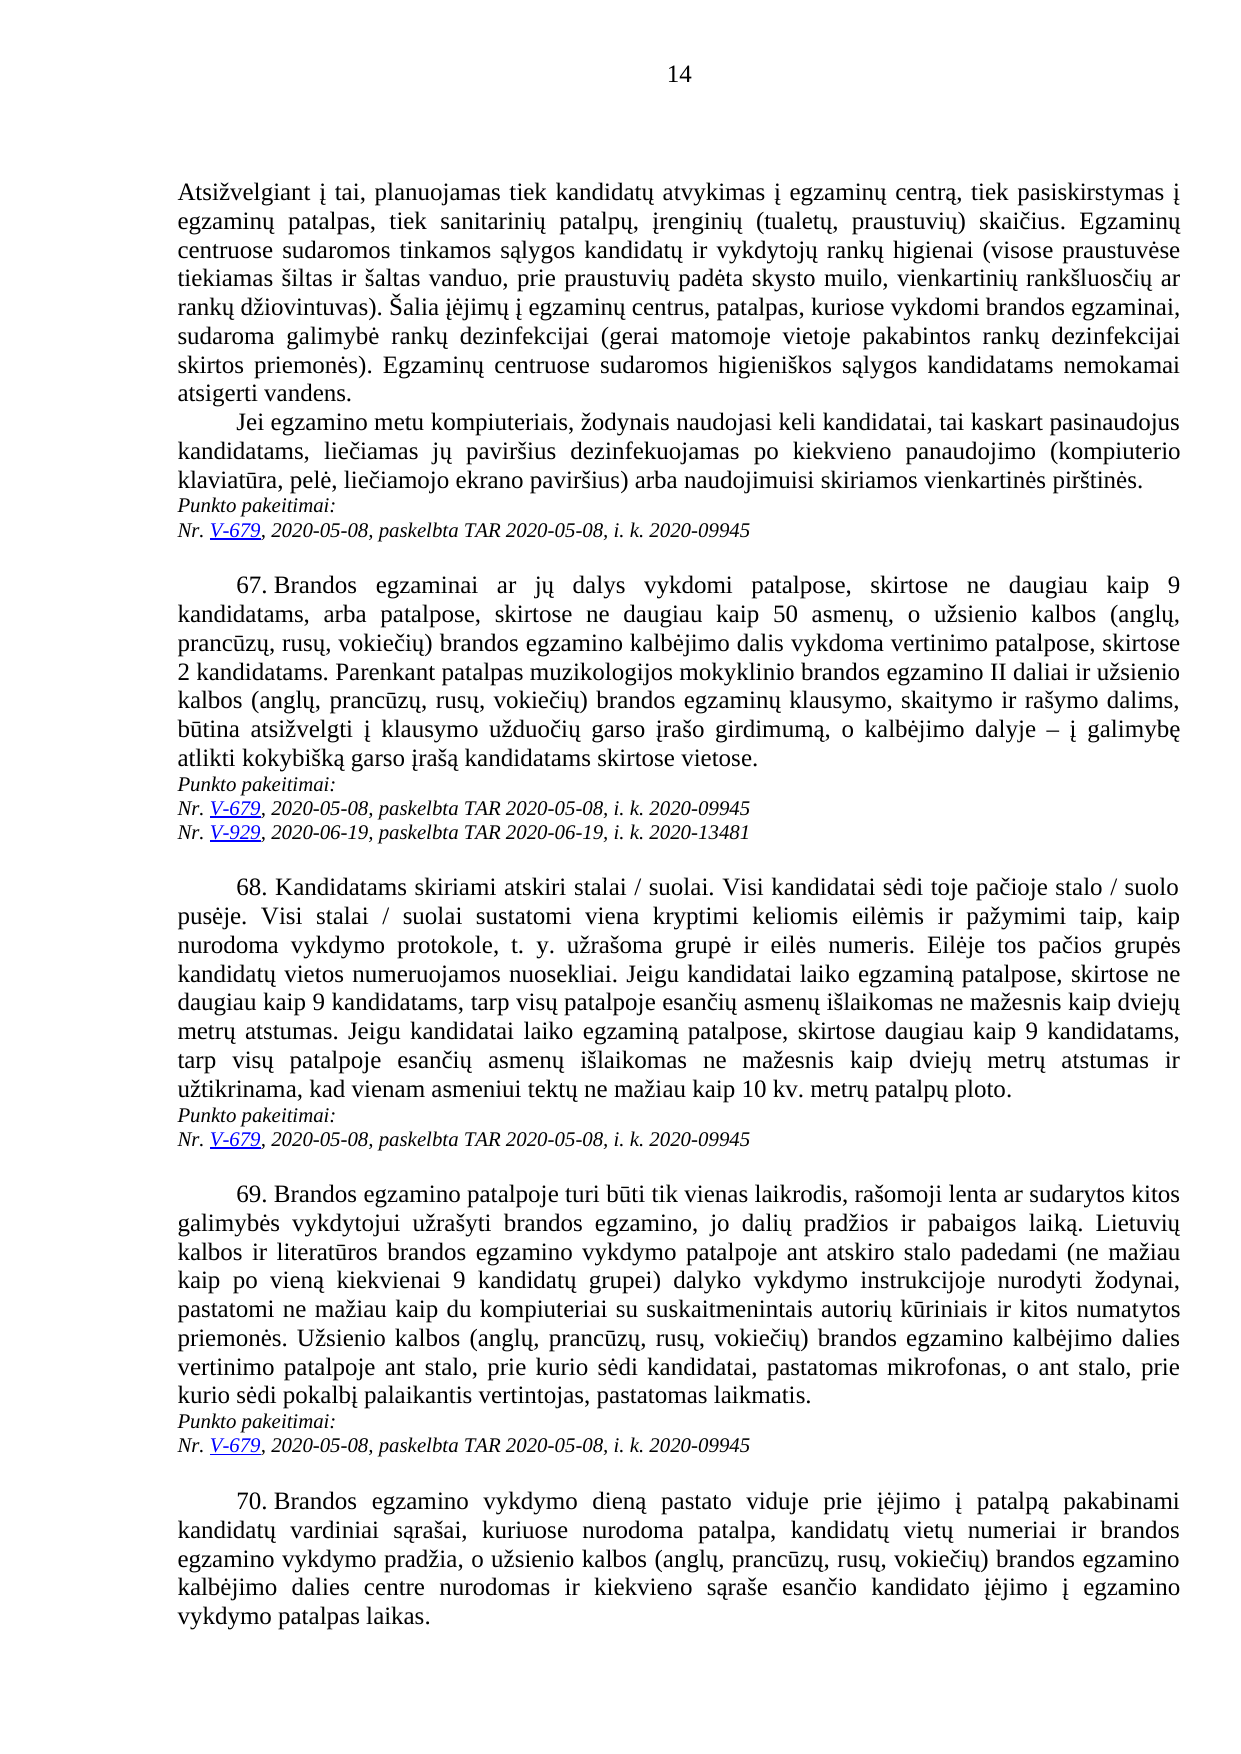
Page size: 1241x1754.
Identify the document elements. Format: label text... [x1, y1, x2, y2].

text Atsižvelgiant į tai, planuojamas tiek kandidatų atvykimas į egzaminų centrą, tiek pasiskirstymas į egzaminų patalpas, tiek sanitarinių patalpų, įrenginių (tualetų, praustuvių) skaičius. Egzaminų centruose sudaromos tinkamos sąlygos kandidatų ir vykdytojų rankų higienai (visose praustuvėse tiekiamas šiltas ir šaltas vanduo, prie praustuvių padėta skysto muilo, vienkartinių rankšluosčių ar rankų džiovintuvas). Šalia įėjimų į egzaminų centrus, patalpas, kuriose vykdomi brandos egzaminai, sudaroma galimybė rankų dezinfekcijai (gerai matomoje vietoje pakabintos rankų dezinfekcijai skirtos priemonės). Egzaminų centruose sudaromos higieniškos sąlygos kandidatams nemokamai atsigerti vandens. [177, 177, 1181, 407]
text Punkto pakeitimai: [177, 493, 1181, 517]
text 68. Kandidatams skiriami atskiri stalai / suolai. Visi kandidatai sėdi toje pačioje stalo / suolo pusėje. Visi stalai / suolai sustatomi viena kryptimi keliomis eilėmis ir pažymimi taip, kaip nurodoma vykdymo protokole, t. y. užrašoma grupė ir eilės numeris. Eilėje tos pačios grupės kandidatų vietos numeruojamos nuosekliai. Jeigu kandidatai laiko egzaminą patalpose, skirtose ne daugiau kaip 9 kandidatams, tarp visų patalpoje esančių asmenų išlaikomas ne mažesnis kaip dviejų metrų atstumas. Jeigu kandidatai laiko egzaminą patalpose, skirtose daugiau kaip 9 kandidatams, tarp visų patalpoje esančių asmenų išlaikomas ne mažesnis kaip dviejų metrų atstumas ir užtikrinama, kad vienam asmeniui tektų ne mažiau kaip 10 kv. metrų patalpų ploto. [177, 872, 1181, 1102]
text 70. Brandos egzamino vykdymo dieną pastato viduje prie įėjimo į patalpą pakabinami kandidatų vardiniai sąrašai, kuriuose nurodoma patalpa, kandidatų vietų numeriai ir brandos egzamino vykdymo pradžia, o užsienio kalbos (anglų, prancūzų, rusų, vokiečių) brandos egzamino kalbėjimo dalies centre nurodomas ir kiekvieno sąraše esančio kandidato įėjimo į egzamino vykdymo patalpas laikas. [177, 1486, 1181, 1630]
text Nr. V-679, 2020-05-08, paskelbta TAR 2020-05-08, i. k. 2020-09945 [177, 796, 1181, 820]
text 69. Brandos egzamino patalpoje turi būti tik vienas laikrodis, rašomoji lenta ar sudarytos kitos galimybės vykdytojui užrašyti brandos egzamino, jo dalių pradžios ir pabaigos laiką. Lietuvių kalbos ir literatūros brandos egzamino vykdymo patalpoje ant atskiro stalo padedami (ne mažiau kaip po vieną kiekvienai 9 kandidatų grupei) dalyko vykdymo instrukcijoje nurodyti žodynai, pastatomi ne mažiau kaip du kompiuteriai su suskaitmenintais autorių kūriniais ir kitos numatytos priemonės. Užsienio kalbos (anglų, prancūzų, rusų, vokiečių) brandos egzamino kalbėjimo dalies vertinimo patalpoje ant stalo, prie kurio sėdi kandidatai, pastatomas mikrofonas, o ant stalo, prie kurio sėdi pokalbį palaikantis vertintojas, pastatomas laikmatis. [177, 1179, 1181, 1409]
text Punkto pakeitimai: [177, 1102, 1181, 1127]
text Punkto pakeitimai: [177, 772, 1181, 796]
text Nr. V-679, 2020-05-08, paskelbta TAR 2020-05-08, i. k. 2020-09945 [177, 517, 1181, 542]
text Nr. V-679, 2020-05-08, paskelbta TAR 2020-05-08, i. k. 2020-09945 [177, 1127, 1181, 1151]
text Punkto pakeitimai: [177, 1409, 1181, 1433]
text Jei egzamino metu kompiuteriais, žodynais naudojasi keli kandidatai, tai kaskart pasinaudojus kandidatams, liečiamas jų paviršius dezinfekuojamas po kiekvieno panaudojimo (kompiuterio klaviatūra, pelė, liečiamojo ekrano paviršius) arba naudojimuisi skiriamos vienkartinės pirštinės. [177, 407, 1181, 493]
text Nr. V-679, 2020-05-08, paskelbta TAR 2020-05-08, i. k. 2020-09945 [177, 1433, 1181, 1457]
text 67. Brandos egzaminai ar jų dalys vykdomi patalpose, skirtose ne daugiau kaip 9 kandidatams, arba patalpose, skirtose ne daugiau kaip 50 asmenų, o užsienio kalbos (anglų, prancūzų, rusų, vokiečių) brandos egzamino kalbėjimo dalis vykdoma vertinimo patalpose, skirtose 2 kandidatams. Parenkant patalpas muzikologijos mokyklinio brandos egzamino II daliai ir užsienio kalbos (anglų, prancūzų, rusų, vokiečių) brandos egzaminų klausymo, skaitymo ir rašymo dalims, būtina atsižvelgti į klausymo užduočių garso įrašo girdimumą, o kalbėjimo dalyje – į galimybę atlikti kokybišką garso įrašą kandidatams skirtose vietose. [177, 570, 1181, 772]
text Nr. V-929, 2020-06-19, paskelbta TAR 2020-06-19, i. k. 2020-13481 [177, 820, 1181, 844]
